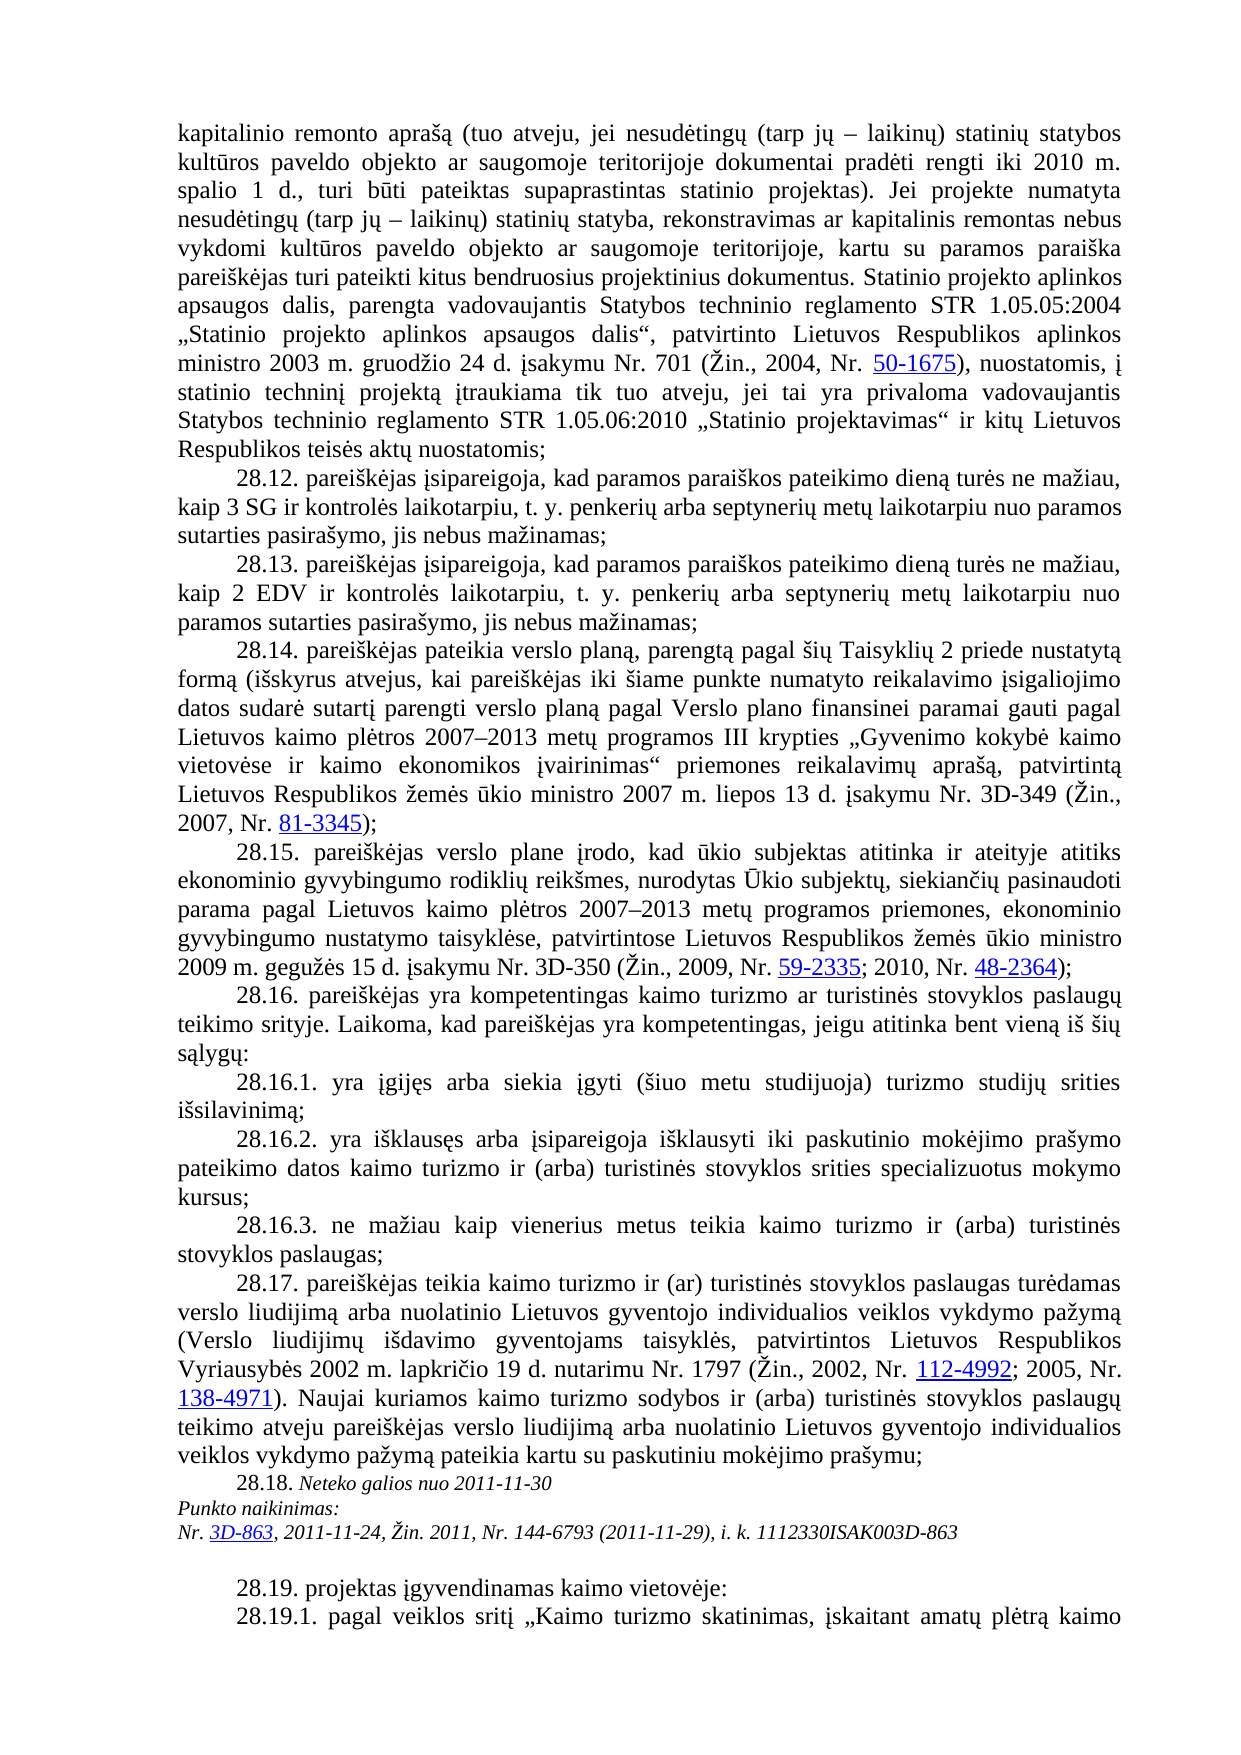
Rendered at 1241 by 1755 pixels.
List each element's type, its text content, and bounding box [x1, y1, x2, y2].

text 28.16.1. yra įgijęs arba siekia įgyti (šiuo metu studijuoja) turizmo studijų srities išsilavinimą; [177, 1067, 1122, 1124]
text Punkto naikinimas: [177, 1496, 1122, 1520]
text 28.15. pareiškėjas verslo plane įrodo, kad ūkio subjektas atitinka ir ateityje atitiks ekonominio gyvybingumo rodiklių reikšmes, nurodytas Ūkio subjektų, siekiančių pasinaudoti parama pagal Lietuvos kaimo plėtros 2007–2013 metų programos priemones, ekonominio gyvybingumo nustatymo taisyklėse, patvirtintose Lietuvos Respublikos žemės ūkio ministro 2009 m. gegužės 15 d. įsakymu Nr. 3D-350 (Žin., 2009, Nr. 59-2335; 2010, Nr. 48-2364); [177, 837, 1122, 981]
text 28.16.3. ne mažiau kaip vienerius metus teikia kaimo turizmo ir (arba) turistinės stovyklos paslaugas; [177, 1211, 1122, 1268]
text 28.16.2. yra išklausęs arba įsipareigoja išklausyti iki paskutinio mokėjimo prašymo pateikimo datos kaimo turizmo ir (arba) turistinės stovyklos srities specializuotus mokymo kursus; [177, 1124, 1122, 1211]
text 28.19.1. pagal veiklos sritį „Kaimo turizmo skatinimas, įskaitant amatų plėtrą kaimo [177, 1601, 1122, 1630]
text 28.13. pareiškėjas įsipareigoja, kad paramos paraiškos pateikimo dieną turės ne mažiau, kaip 2 EDV ir kontrolės laikotarpiu, t. y. penkerių arba septynerių metų laikotarpiu nuo paramos sutarties pasirašymo, jis nebus mažinamas; [177, 549, 1122, 636]
text 28.16. pareiškėjas yra kompetentingas kaimo turizmo ar turistinės stovyklos paslaugų teikimo srityje. Laikoma, kad pareiškėjas yra kompetentingas, jeigu atitinka bent vieną iš šių sąlygų: [177, 981, 1122, 1067]
text kapitalinio remonto aprašą (tuo atveju, jei nesudėtingų (tarp jų – laikinų) statinių statybos kultūros paveldo objekto ar saugomoje teritorijoje dokumentai pradėti rengti iki 2010 m. spalio 1 d., turi būti pateiktas supaprastintas statinio projektas). Jei projekte numatyta nesudėtingų (tarp jų – laikinų) statinių statyba, rekonstravimas ar kapitalinis remontas nebus vykdomi kultūros paveldo objekto ar saugomoje teritorijoje, kartu su paramos paraiška pareiškėjas turi pateikti kitus bendruosius projektinius dokumentus. Statinio projekto aplinkos apsaugos dalis, parengta vadovaujantis Statybos techninio reglamento STR 1.05.05:2004 „Statinio projekto aplinkos apsaugos dalis“, patvirtinto Lietuvos Respublikos aplinkos ministro 2003 m. gruodžio 24 d. įsakymu Nr. 701 (Žin., 2004, Nr. 50-1675), nuostatomis, į statinio techninį projektą įtraukiama tik tuo atveju, jei tai yra privaloma vadovaujantis Statybos techninio reglamento STR 1.05.06:2010 „Statinio projektavimas“ ir kitų Lietuvos Respublikos teisės aktų nuostatomis; [177, 118, 1122, 463]
text Nr. 3D-863, 2011-11-24, Žin. 2011, Nr. 144-6793 (2011-11-29), i. k. 1112330ISAK003D-863 [177, 1520, 1122, 1544]
text 28.14. pareiškėjas pateikia verslo planą, parengtą pagal šių Taisyklių 2 priede nustatytą formą (išskyrus atvejus, kai pareiškėjas iki šiame punkte numatyto reikalavimo įsigaliojimo datos sudarė sutartį parengti verslo planą pagal Verslo plano finansinei paramai gauti pagal Lietuvos kaimo plėtros 2007–2013 metų programos III krypties „Gyvenimo kokybė kaimo vietovėse ir kaimo ekonomikos įvairinimas“ priemones reikalavimų aprašą, patvirtintą Lietuvos Respublikos žemės ūkio ministro 2007 m. liepos 13 d. įsakymu Nr. 3D-349 (Žin., 2007, Nr. 81-3345); [177, 636, 1122, 837]
text 28.18. Neteko galios nuo 2011-11-30 [177, 1469, 1122, 1496]
text 28.19. projektas įgyvendinamas kaimo vietovėje: [177, 1573, 1122, 1601]
text 28.12. pareiškėjas įsipareigoja, kad paramos paraiškos pateikimo dieną turės ne mažiau, kaip 3 SG ir kontrolės laikotarpiu, t. y. penkerių arba septynerių metų laikotarpiu nuo paramos sutarties pasirašymo, jis nebus mažinamas; [177, 463, 1122, 549]
text 28.17. pareiškėjas teikia kaimo turizmo ir (ar) turistinės stovyklos paslaugas turėdamas verslo liudijimą arba nuolatinio Lietuvos gyventojo individualios veiklos vykdymo pažymą (Verslo liudijimų išdavimo gyventojams taisyklės, patvirtintos Lietuvos Respublikos Vyriausybės 2002 m. lapkričio 19 d. nutarimu Nr. 1797 (Žin., 2002, Nr. 112-4992; 2005, Nr. 138-4971). Naujai kuriamos kaimo turizmo sodybos ir (arba) turistinės stovyklos paslaugų teikimo atveju pareiškėjas verslo liudijimą arba nuolatinio Lietuvos gyventojo individualios veiklos vykdymo pažymą pateikia kartu su paskutiniu mokėjimo prašymu; [177, 1268, 1122, 1469]
